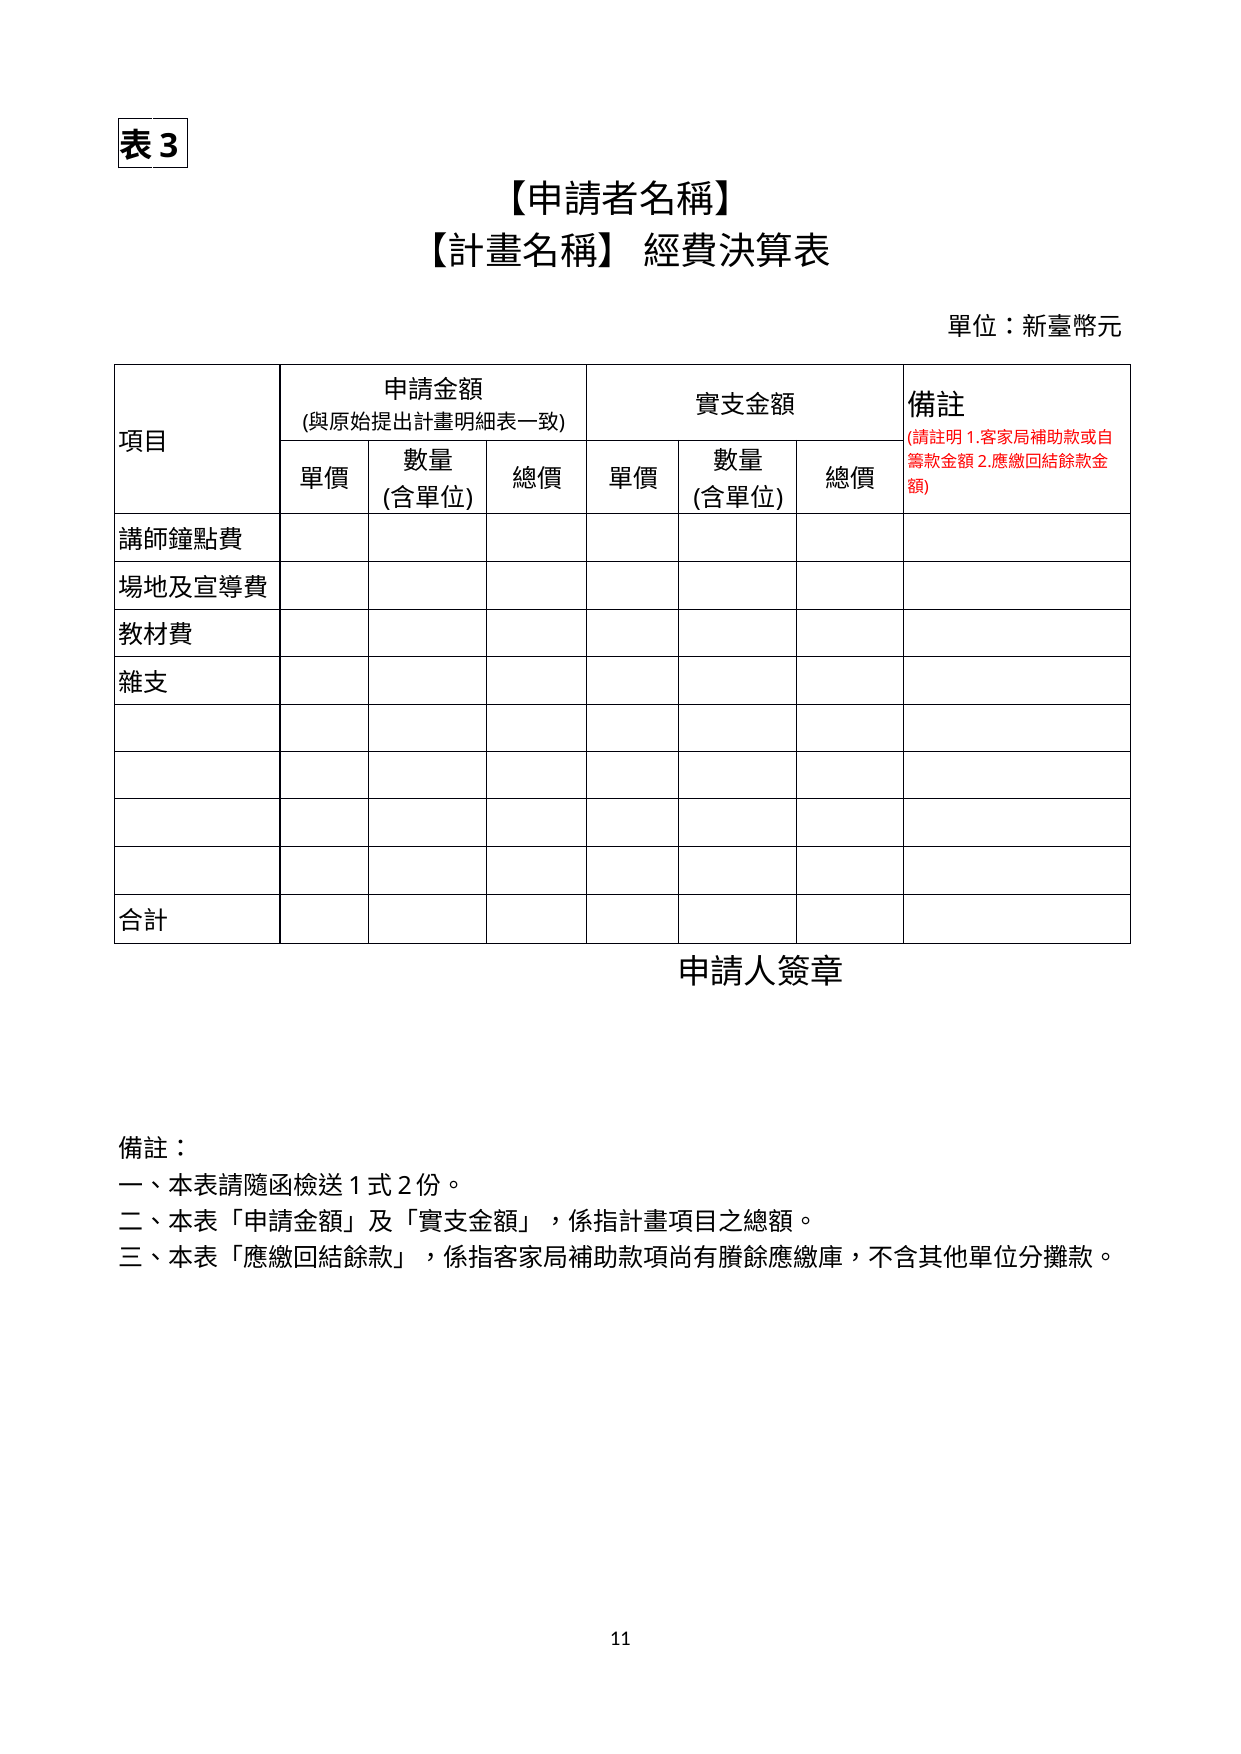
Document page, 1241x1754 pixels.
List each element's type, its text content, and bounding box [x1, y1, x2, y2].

table_cell [679, 847, 796, 893]
table_cell [679, 799, 796, 846]
table_cell [904, 657, 1130, 704]
table_cell [115, 752, 279, 798]
table_cell [679, 514, 796, 561]
table_cell [487, 799, 586, 846]
table_cell [281, 752, 368, 798]
table_cell [797, 799, 903, 846]
table_cell [587, 705, 678, 751]
table_cell [115, 847, 279, 893]
table_header 項目 [115, 365, 279, 513]
table_cell [679, 562, 796, 608]
table_cell [904, 847, 1130, 893]
table_cell 單價 [281, 441, 368, 513]
table_cell 單價 [587, 441, 678, 513]
text 單位：新臺幣元 [118, 293, 1122, 346]
table_cell 場地及宣導費 [115, 562, 279, 608]
table_cell [797, 705, 903, 751]
table_cell [369, 799, 486, 846]
table_cell [587, 895, 678, 943]
table_cell [797, 514, 903, 561]
text 備註： [118, 1129, 1122, 1165]
table_cell [281, 657, 368, 704]
table_cell [587, 514, 678, 561]
table_cell [487, 847, 586, 893]
table_cell [115, 799, 279, 846]
table_cell [281, 610, 368, 656]
table_cell [487, 610, 586, 656]
table_cell [369, 514, 486, 561]
table_cell [679, 752, 796, 798]
table_cell [797, 847, 903, 893]
table_cell [587, 562, 678, 608]
text 申請人簽章 [118, 944, 1055, 993]
table_cell [369, 562, 486, 608]
table_cell [679, 895, 796, 943]
table_cell 總價 [487, 441, 586, 513]
table_cell [797, 752, 903, 798]
table_cell [679, 705, 796, 751]
table_cell [487, 514, 586, 561]
table_cell [587, 847, 678, 893]
table_cell [797, 657, 903, 704]
table_cell 講師鐘點費 [115, 514, 279, 561]
text 二、本表「申請金額」及「實支金額」，係指計畫項目之總額。 [118, 1201, 1122, 1238]
table_cell [281, 847, 368, 893]
table_cell [904, 705, 1130, 751]
text 表3 [119, 119, 187, 167]
table_cell [797, 610, 903, 656]
table_cell [679, 657, 796, 704]
table_cell [587, 752, 678, 798]
table_cell [281, 514, 368, 561]
table_header 實支金額 [587, 365, 903, 440]
table_cell [115, 705, 279, 751]
table_cell 數量 (含單位) [679, 441, 796, 513]
table_cell [679, 610, 796, 656]
table_cell 合計 [115, 895, 279, 943]
text [188, 118, 1122, 168]
table_cell [487, 895, 586, 943]
text 一、本表請隨函檢送1式2份。 [118, 1165, 1122, 1201]
table_cell [904, 799, 1130, 846]
table_cell [587, 799, 678, 846]
table_cell [487, 752, 586, 798]
table_cell [904, 752, 1130, 798]
table_cell [797, 895, 903, 943]
table_cell [587, 657, 678, 704]
table_cell [281, 705, 368, 751]
table_cell [904, 514, 1130, 561]
table_cell [487, 562, 586, 608]
table_cell [797, 562, 903, 608]
table_cell 數量 (含單位) [369, 441, 486, 513]
table_cell [587, 610, 678, 656]
table_header 備註 (請註明 1.客家局補助款或自籌款金額 2.應繳回結餘款金額) [904, 365, 1130, 513]
table_cell [369, 847, 486, 893]
table_cell [904, 562, 1130, 608]
table_cell [281, 562, 368, 608]
table_cell 雜支 [115, 657, 279, 704]
table_cell [281, 799, 368, 846]
table_cell [369, 657, 486, 704]
text 三、本表「應繳回結餘款」，係指客家局補助款項尚有賸餘應繳庫，不含其他單位分攤款。 [118, 1238, 1122, 1274]
table_cell [281, 895, 368, 943]
table_cell [487, 705, 586, 751]
table_cell 總價 [797, 441, 903, 513]
table_header 申請金額 (與原始提出計畫明細表一致) [281, 365, 586, 440]
table_cell [369, 752, 486, 798]
table_cell [487, 657, 586, 704]
text 【計畫名稱】 經費決算表 [118, 223, 1122, 275]
table_cell [904, 895, 1130, 943]
table_cell [369, 705, 486, 751]
text 【申請者名稱】 [118, 168, 1122, 223]
table_cell [369, 610, 486, 656]
table_cell [369, 895, 486, 943]
table_cell [904, 610, 1130, 656]
table_cell 教材費 [115, 610, 279, 656]
